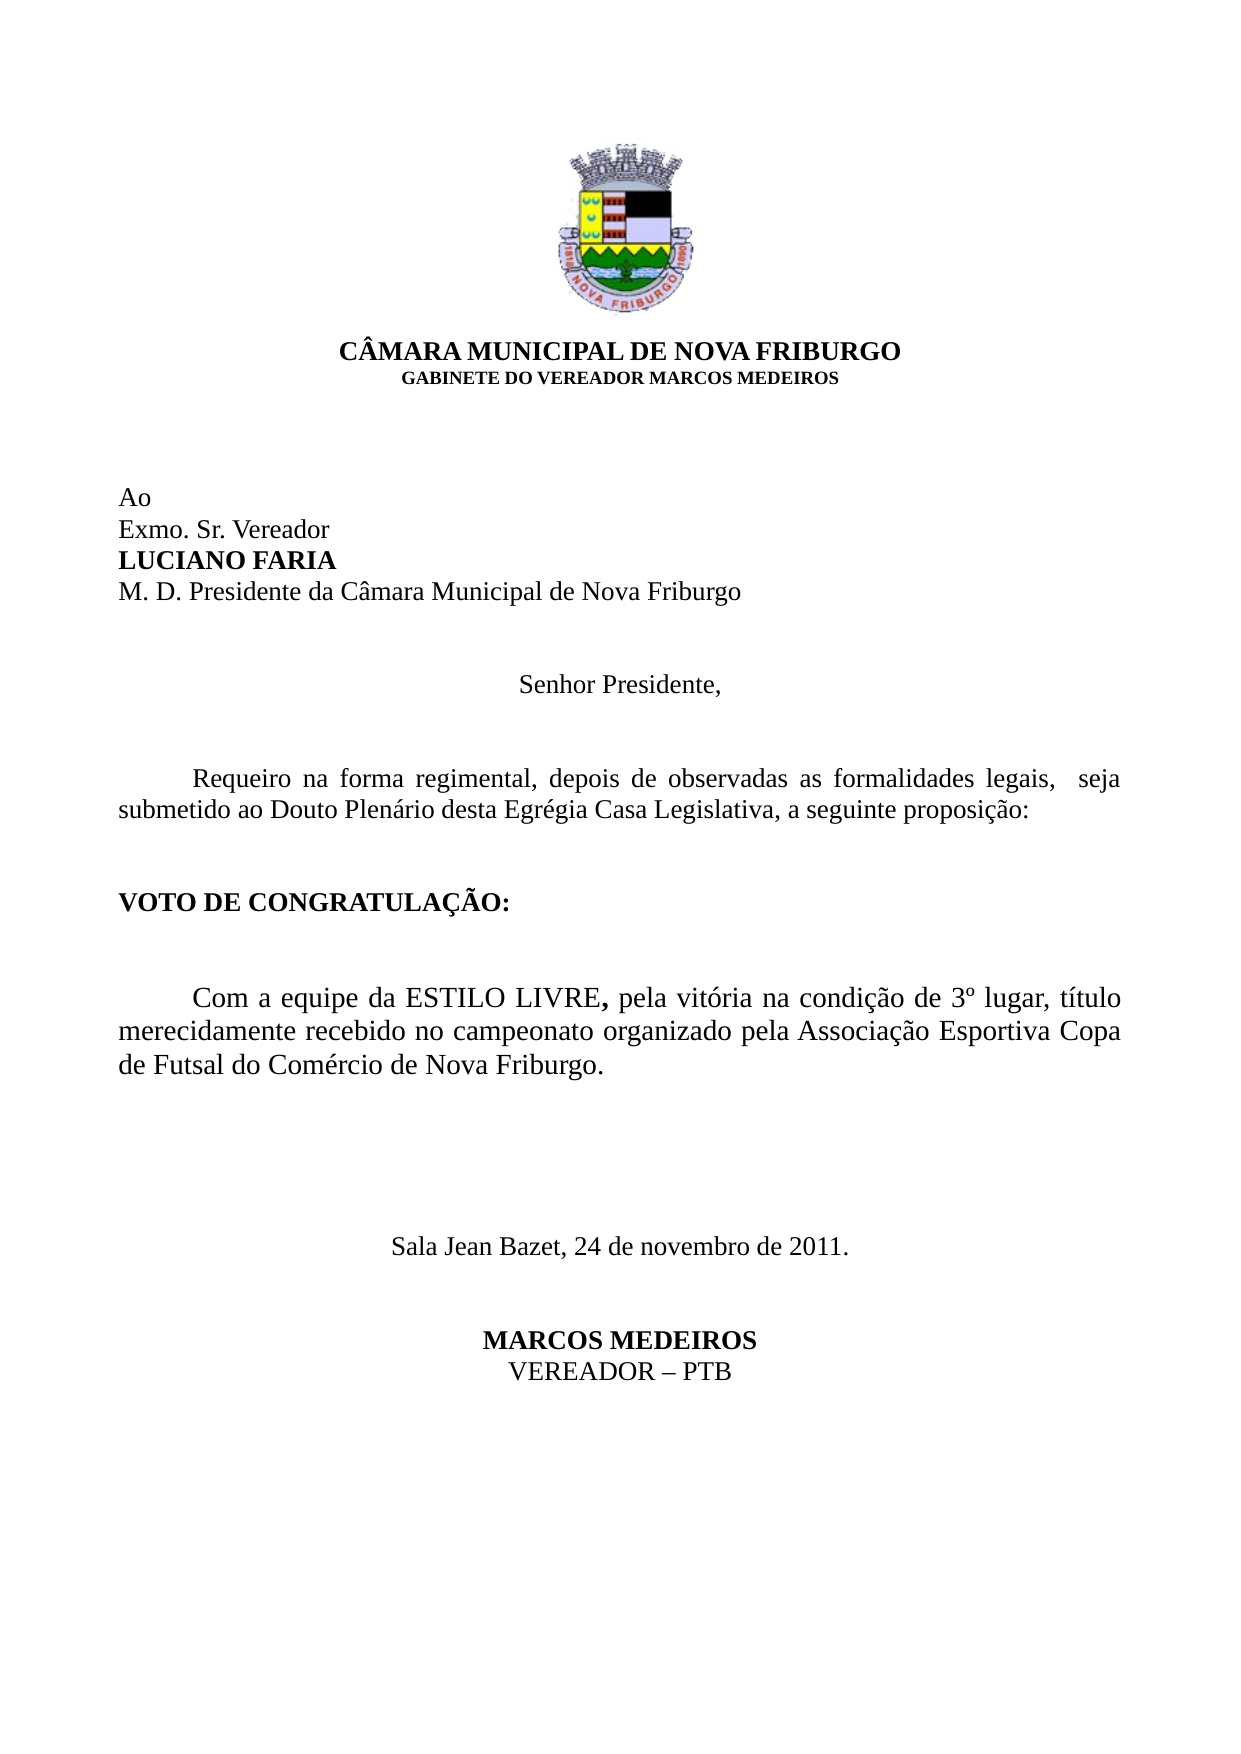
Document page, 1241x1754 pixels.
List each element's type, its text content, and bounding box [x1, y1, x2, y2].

text MARCOS MEDEIROS [118, 1324, 1122, 1355]
text GABINETE DO VEREADOR MARCOS MEDEIROS [118, 367, 1122, 388]
text LUCIANO FARIA [118, 544, 1122, 575]
text Senhor Presidente, [118, 668, 1122, 699]
text VOTO DE CONGRATULAÇÃO: [118, 886, 1122, 918]
text Requeiro na forma regimental, depois de observadas as formalidades legais, seja submetido ao Douto Plenário desta Egrégia Casa Legislativa, a seguinte proposição: [118, 762, 1122, 824]
list D. Presidente da Câmara Municipal de Nova Friburgo [118, 575, 1122, 606]
text VEREADOR – PTB [118, 1355, 1122, 1386]
text CÂMARA MUNICIPAL DE NOVA FRIBURGO [118, 335, 1122, 367]
text Ao [118, 482, 1122, 513]
text Com a equipe da ESTILO LIVRE, pela vitória na condição de 3º lugar, título merecidamente recebido no campeonato organizado pela Associação Esportiva Copa de Futsal do Comércio de Nova Friburgo. [118, 980, 1122, 1081]
picture [537, 127, 703, 327]
text Sala Jean Bazet, 24 de novembro de 2011. [118, 1231, 1122, 1262]
text Exmo. Sr. Vereador [118, 513, 1122, 544]
